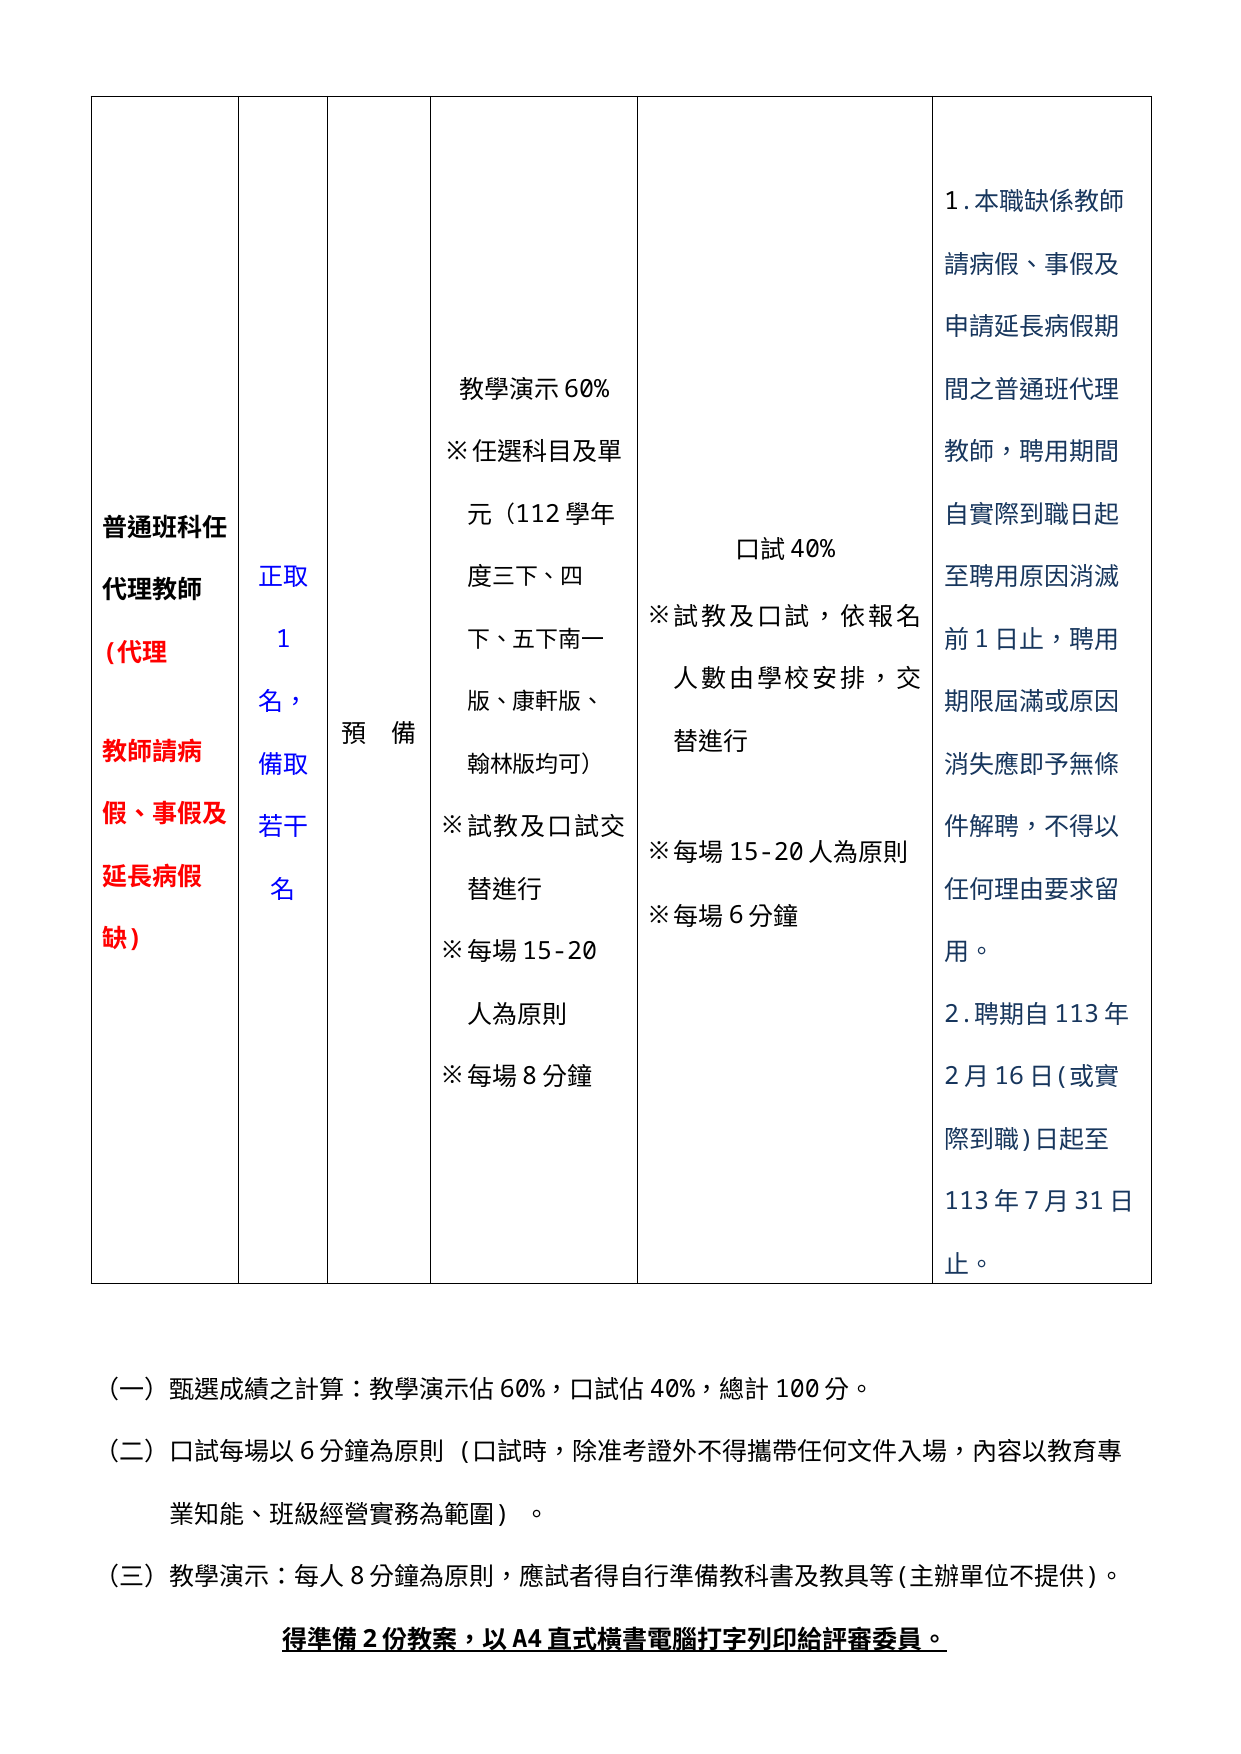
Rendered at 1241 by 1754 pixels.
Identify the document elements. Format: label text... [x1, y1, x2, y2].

table_cell 預 備 [328, 97, 430, 1283]
table_cell 1.本職缺係教師請病假、事假及申請延長病假期間之普通班代理教師，聘用期間自實際到職日起至聘用原因消滅前1日止，聘用期限屆滿或原因消失應即予無條件解聘，不得以任何理由要求留用。 2.聘期自113年2月16日(或實際到職)日起至113年7月31日止。 [933, 97, 1151, 1283]
table_cell 普通班科任代理教師(代理 教師請病假、事假及延長病假缺) [92, 97, 238, 1283]
table_cell 口試40% 試教及口試，依報名人數由學校安排，交替進行 每場15-20人為原則 每場6分鐘 [638, 97, 932, 1283]
text （三）教學演示：每人8分鐘為原則，應試者得自行準備教科書及教具等(主辦單位不提供)。得準備2份教案，以A4直式橫書電腦打字列印給評審委員。 [94, 1533, 1146, 1658]
table_cell 正取1名，備取若干名 [239, 97, 327, 1283]
text （一）甄選成績之計算：教學演示佔60%，口試佔40%，總計100分。 [94, 1346, 1146, 1408]
text （二）口試每場以6分鐘為原則 (口試時，除准考證外不得攜帶任何文件入場，內容以教育專業知能、班級經營實務為範圍) 。 [94, 1408, 1146, 1533]
table_cell 教學演示60% ※任選科目及單元（112學年度三下、四下、五下南一版、康軒版、翰林版均可） 試教及口試交替進行 每場15-20人為原則 每場8分鐘 [431, 97, 637, 1283]
